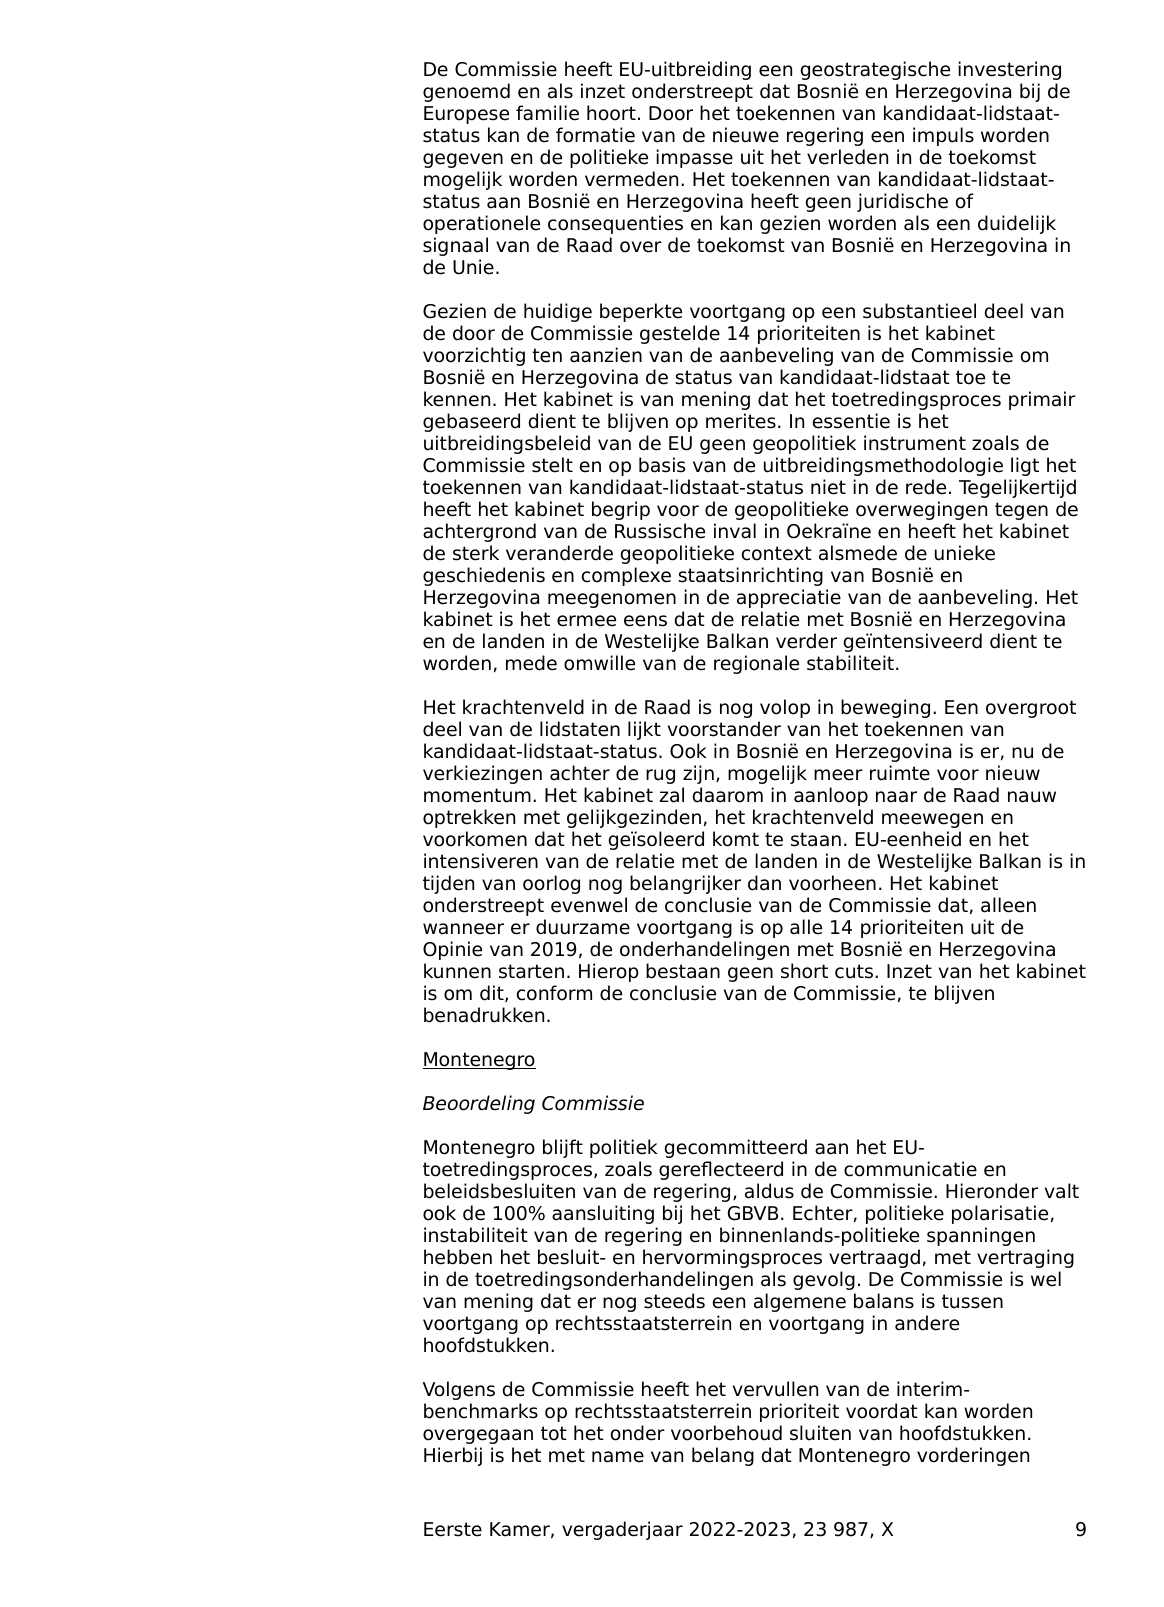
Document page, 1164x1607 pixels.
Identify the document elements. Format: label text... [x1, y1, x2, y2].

text Montenegro blijft politiek gecommitteerd aan het EU-toetredingsproces, zoals gereflecteerd in de communicatie en beleidsbesluiten van de regering, aldus de Commissie. Hieronder valt ook de 100% aansluiting bij het GBVB. Echter, politieke polarisatie, instabiliteit van de regering en binnenlands-politieke spanningen hebben het besluit- en hervormingsproces vertraagd, met vertraging in de toetredingsonderhandelingen als gevolg. De Commissie is wel van mening dat er nog steeds een algemene balans is tussen voortgang op rechtsstaatsterrein en voortgang in andere hoofdstukken. [422, 1137, 1087, 1357]
subtitle Beoordeling Commissie [422, 1093, 1087, 1115]
text Volgens de Commissie heeft het vervullen van de interim- benchmarks op rechtsstaatsterrein prioriteit voordat kan worden overgegaan tot het onder voorbehoud sluiten van hoofdstukken. Hierbij is het met name van belang dat Montenegro vorderingen [422, 1379, 1087, 1467]
text Het krachtenveld in de Raad is nog volop in beweging. Een overgroot deel van de lidstaten lijkt voorstander van het toekennen van kandidaat-lidstaat-status. Ook in Bosnië en Herzegovina is er, nu de verkiezingen achter de rug zijn, mogelijk meer ruimte voor nieuw momentum. Het kabinet zal daarom in aanloop naar de Raad nauw optrekken met gelijkgezinden, het krachtenveld meewegen en voorkomen dat het geïsoleerd komt te staan. EU-eenheid en het intensiveren van de relatie met de landen in de Westelijke Balkan is in tijden van oorlog nog belangrijker dan voorheen. Het kabinet onderstreept evenwel de conclusie van de Commissie dat, alleen wanneer er duurzame voortgang is op alle 14 prioriteiten uit de Opinie van 2019, de onderhandelingen met Bosnië en Herzegovina kunnen starten. Hierop bestaan geen short cuts. Inzet van het kabinet is om dit, conform de conclusie van de Commissie, te blijven benadrukken. [422, 697, 1087, 1027]
subtitle Montenegro [422, 1049, 1087, 1071]
text Gezien de huidige beperkte voortgang op een substantieel deel van de door de Commissie gestelde 14 prioriteiten is het kabinet voorzichtig ten aanzien van de aanbeveling van de Commissie om Bosnië en Herzegovina de status van kandidaat-lidstaat toe te kennen. Het kabinet is van mening dat het toetredingsproces primair gebaseerd dient te blijven op merites. In essentie is het uitbreidingsbeleid van de EU geen geopolitiek instrument zoals de Commissie stelt en op basis van de uitbreidingsmethodologie ligt het toekennen van kandidaat-lidstaat-status niet in de rede. Tegelijkertijd heeft het kabinet begrip voor de geopolitieke overwegingen tegen de achtergrond van de Russische inval in Oekraïne en heeft het kabinet de sterk veranderde geopolitieke context alsmede de unieke geschiedenis en complexe staatsinrichting van Bosnië en Herzegovina meegenomen in de appreciatie van de aanbeveling. Het kabinet is het ermee eens dat de relatie met Bosnië en Herzegovina en de landen in de Westelijke Balkan verder geïntensiveerd dient te worden, mede omwille van de regionale stabiliteit. [422, 301, 1087, 675]
text De Commissie heeft EU-uitbreiding een geostrategische investering genoemd en als inzet onderstreept dat Bosnië en Herzegovina bij de Europese familie hoort. Door het toekennen van kandidaat-lidstaat-status kan de formatie van de nieuwe regering een impuls worden gegeven en de politieke impasse uit het verleden in de toekomst mogelijk worden vermeden. Het toekennen van kandidaat-lidstaat-status aan Bosnië en Herzegovina heeft geen juridische of operationele consequenties en kan gezien worden als een duidelijk signaal van de Raad over de toekomst van Bosnië en Herzegovina in de Unie. [422, 59, 1087, 279]
